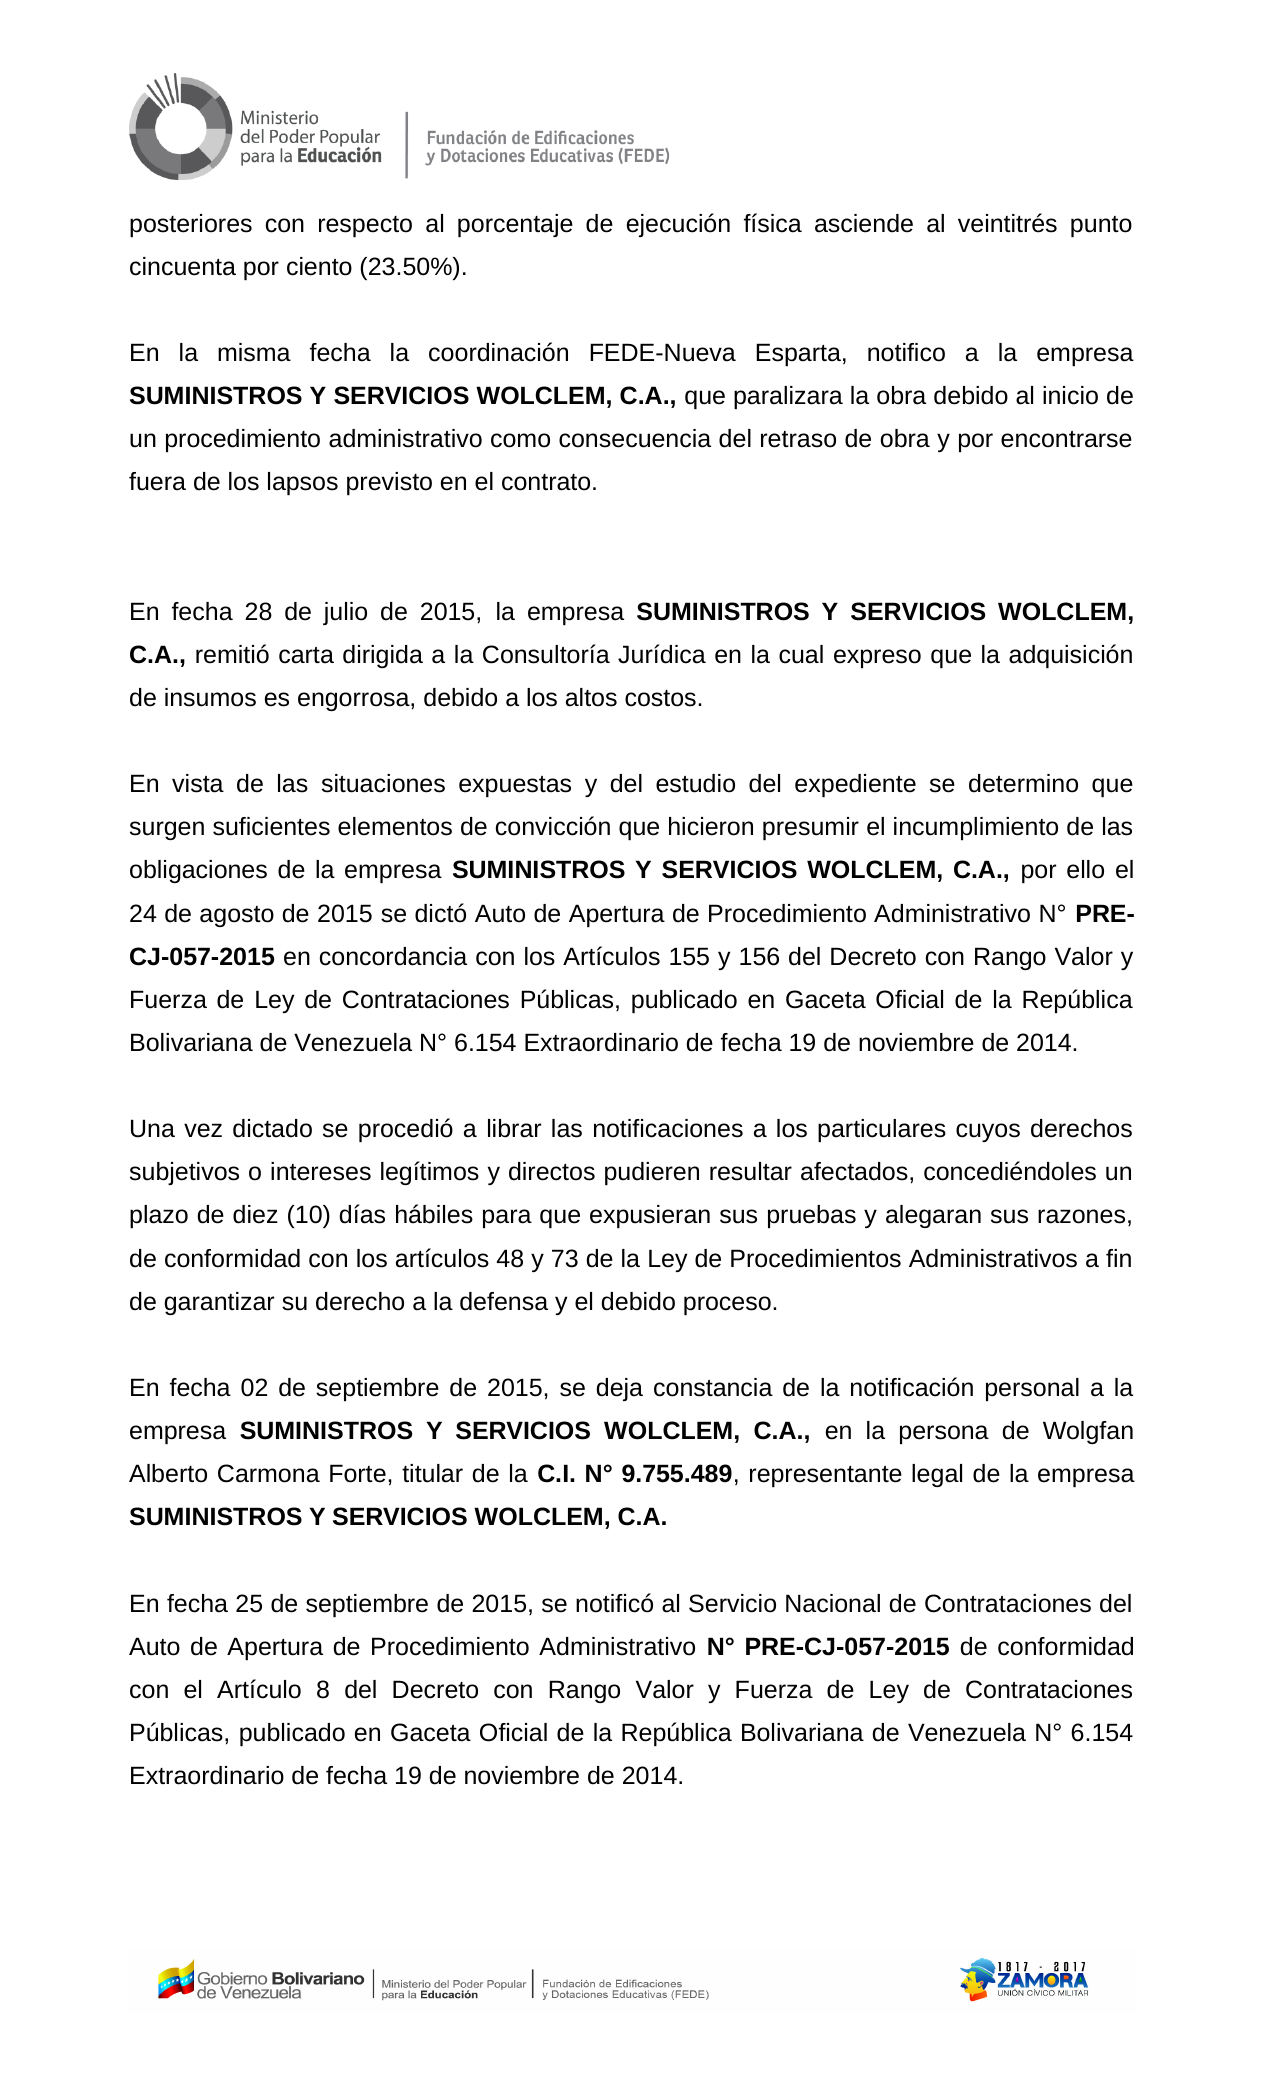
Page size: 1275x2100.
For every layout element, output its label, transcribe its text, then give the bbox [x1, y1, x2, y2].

text posteriores con respecto al porcentaje de ejecución física asciende al veintitrés punto cincuenta por ciento (23.50%). [129, 208, 1135, 280]
text En fecha 25 de septiembre de 2015, se notificó al Servicio Nacional de Contrataciones del Auto de Apertura de Procedimiento Administrativo N° PRE-CJ-057-2015 de conformidad con el Artículo 8 del Decreto con Rango Valor y Fuerza de Ley de Contrataciones Públicas, publicado en Gaceta Oficial de la República Bolivariana de Venezuela N° 6.154 Extraordinario de fecha 19 de noviembre de 2014. [129, 1588, 1135, 1790]
text En la misma fecha la coordinación FEDE-Nueva Esparta, notifico a la empresa SUMINISTROS Y SERVICIOS WOLCLEM, C.A., que paralizara la obra debido al inicio de un procedimiento administrativo como consecuencia del retraso de obra y por encontrarse fuera de los lapsos previsto en el contrato. [129, 338, 1135, 496]
picture [129, 73, 670, 180]
text Una vez dictado se procedió a librar las notificaciones a los particulares cuyos derechos subjetivos o intereses legítimos y directos pudieren resultar afectados, concediéndoles un plazo de diez (10) días hábiles para que expusieran sus pruebas y alegaran sus razones, de conformidad con los artículos 48 y 73 de la Ley de Procedimientos Administrativos a fin de garantizar su derecho a la defensa y el debido proceso. [129, 1114, 1135, 1315]
picture [126, 1948, 1137, 2013]
text En fecha 28 de julio de 2015, la empresa SUMINISTROS Y SERVICIOS WOLCLEM, C.A., remitió carta dirigida a la Consultoría Jurídica en la cual expreso que la adquisición de insumos es engorrosa, debido a los altos costos. [129, 597, 1135, 712]
text En vista de las situaciones expuestas y del estudio del expediente se determino que surgen suficientes elementos de convicción que hicieron presumir el incumplimiento de las obligaciones de la empresa SUMINISTROS Y SERVICIOS WOLCLEM, C.A., por ello el 24 de agosto de 2015 se dictó Auto de Apertura de Procedimiento Administrativo N° PRE-CJ-057-2015 en concordancia con los Artículos 155 y 156 del Decreto con Rango Valor y Fuerza de Ley de Contrataciones Públicas, publicado en Gaceta Oficial de la República Bolivariana de Venezuela N° 6.154 Extraordinario de fecha 19 de noviembre de 2014. [129, 769, 1135, 1057]
text En fecha 02 de septiembre de 2015, se deja constancia de la notificación personal a la empresa SUMINISTROS Y SERVICIOS WOLCLEM, C.A., en la persona de Wolgfan Alberto Carmona Forte, titular de la C.I. N° 9.755.489, representante legal de la empresa SUMINISTROS Y SERVICIOS WOLCLEM, C.A. [129, 1373, 1135, 1531]
